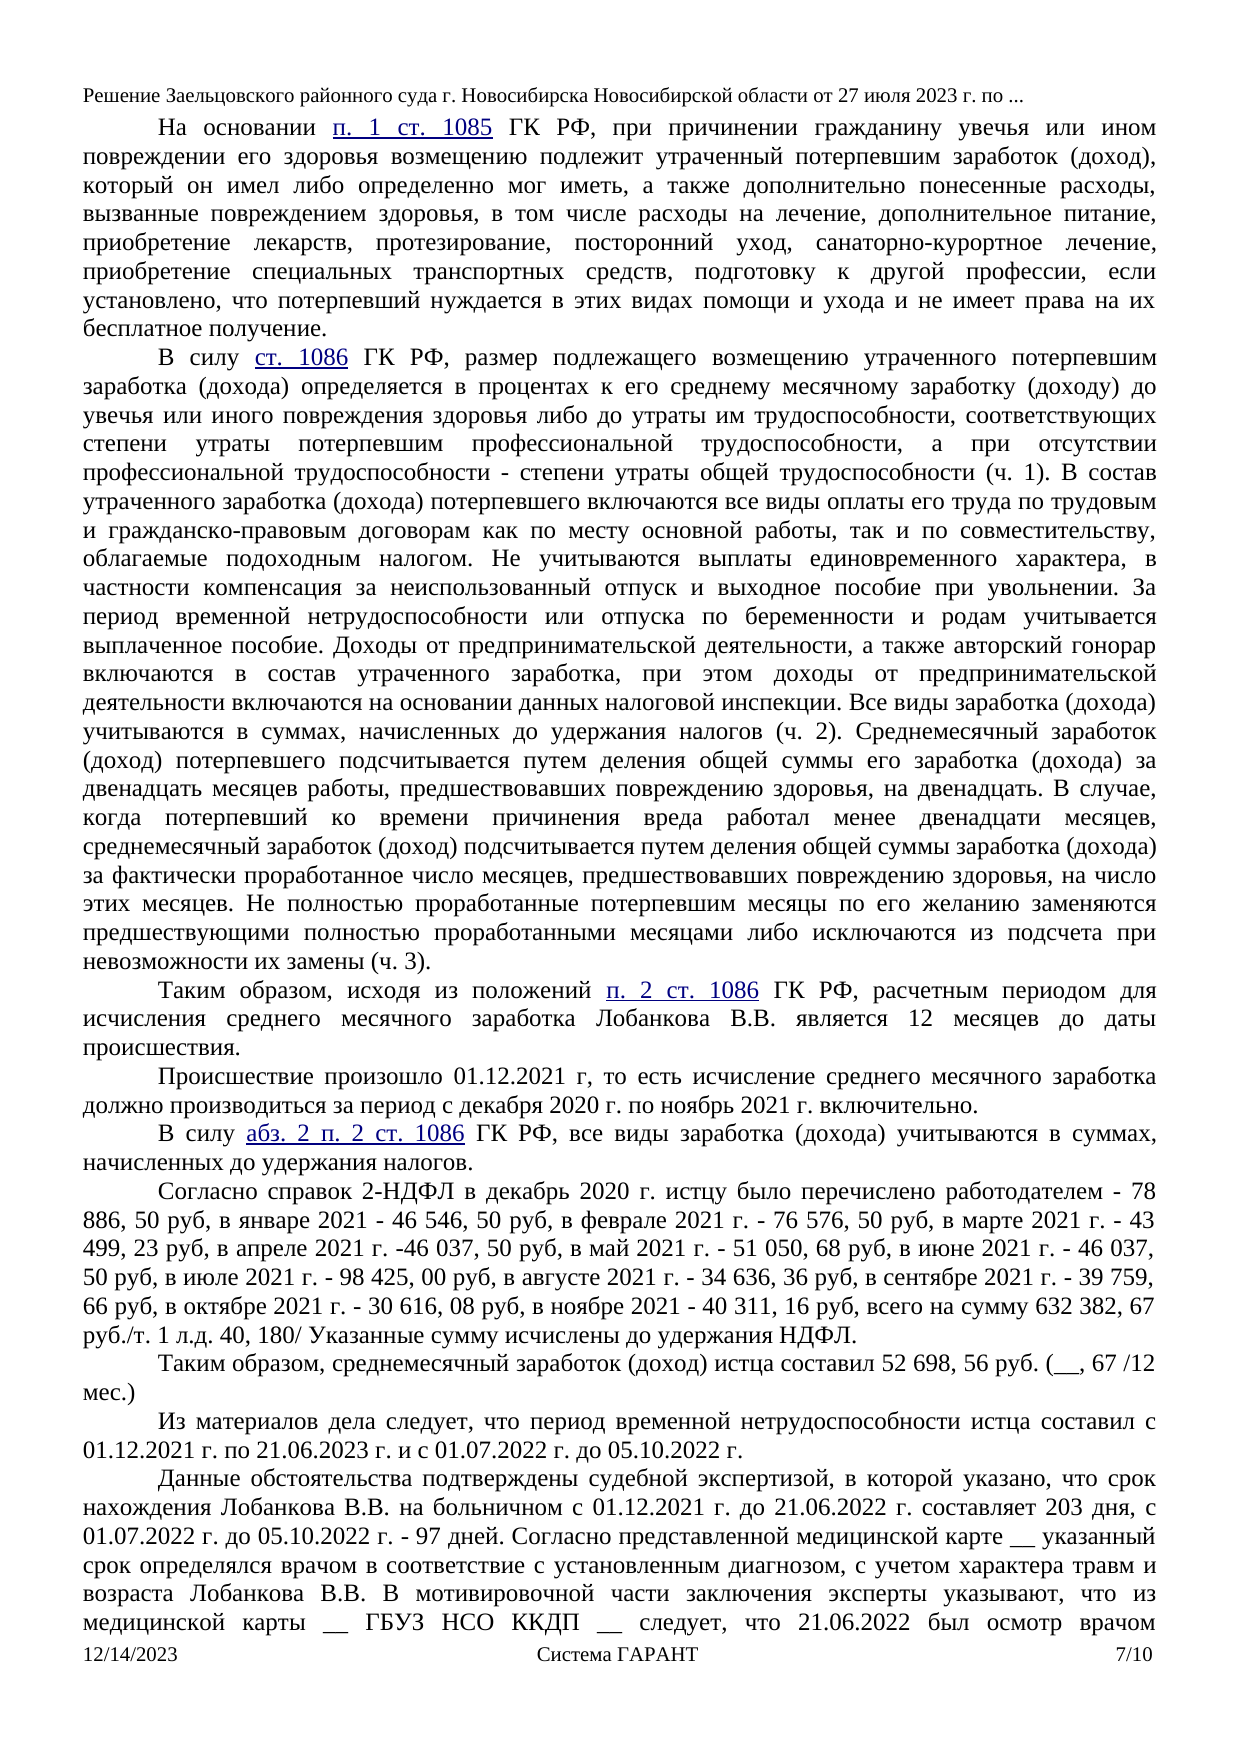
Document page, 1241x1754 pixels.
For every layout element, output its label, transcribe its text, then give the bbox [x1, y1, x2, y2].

text В силу ст. 1086 ГК РФ, размер подлежащего возмещению утраченного потерпевшим заработка (дохода) определяется в процентах к его среднему месячному заработку (доходу) до увечья или иного повреждения здоровья либо до утраты им трудоспособности, соответствующих степени утраты потерпевшим профессиональной трудоспособности, а при отсутствии профессиональной трудоспособности - степени утраты общей трудоспособности (ч. 1). В состав утраченного заработка (дохода) потерпевшего включаются все виды оплаты его труда по трудовым и гражданско-правовым договорам как по месту основной работы, так и по совместительству, облагаемые подоходным налогом. Не учитываются выплаты единовременного характера, в частности компенсация за неиспользованный отпуск и выходное пособие при увольнении. За период временной нетрудоспособности или отпуска по беременности и родам учитывается выплаченное пособие. Доходы от предпринимательской деятельности, а также авторский гонорар включаются в состав утраченного заработка, при этом доходы от предпринимательской деятельности включаются на основании данных налоговой инспекции. Все виды заработка (дохода) учитываются в суммах, начисленных до удержания налогов (ч. 2). Среднемесячный заработок (доход) потерпевшего подсчитывается путем деления общей суммы его заработка (дохода) за двенадцать месяцев работы, предшествовавших повреждению здоровья, на двенадцать. В случае, когда потерпевший ко времени причинения вреда работал менее двенадцати месяцев, среднемесячный заработок (доход) подсчитывается путем деления общей суммы заработка (дохода) за фактически проработанное число месяцев, предшествовавших повреждению здоровья, на число этих месяцев. Не полностью проработанные потерпевшим месяцы по его желанию заменяются предшествующими полностью проработанными месяцами либо исключаются из подсчета при невозможности их замены (ч. 3). [83, 342, 1157, 975]
text Данные обстоятельства подтверждены судебной экспертизой, в которой указано, что срок нахождения Лобанкова В.В. на больничном с 01.12.2021 г. до 21.06.2022 г. составляет 203 дня, с 01.07.2022 г. до 05.10.2022 г. - 97 дней. Согласно представленной медицинской карте __ указанный срок определялся врачом в соответствие с установленным диагнозом, с учетом характера травм и возраста Лобанкова В.В. В мотивировочной части заключения эксперты указывают, что из медицинской карты __ ГБУЗ НСО ККДП __ следует, что 21.06.2022 был осмотр врачом [83, 1463, 1157, 1636]
text Из материалов дела следует, что период временной нетрудоспособности истца составил с 01.12.2021 г. по 21.06.2023 г. и с 01.07.2022 г. до 05.10.2022 г. [83, 1406, 1157, 1463]
text Согласно справок 2-НДФЛ в декабрь 2020 г. истцу было перечислено работодателем - 78 886, 50 руб, в январе 2021 - 46 546, 50 руб, в феврале 2021 г. - 76 576, 50 руб, в марте 2021 г. - 43 499, 23 руб, в апреле 2021 г. -46 037, 50 руб, в май 2021 г. - 51 050, 68 руб, в июне 2021 г. - 46 037, 50 руб, в июле 2021 г. - 98 425, 00 руб, в августе 2021 г. - 34 636, 36 руб, в сентябре 2021 г. - 39 759, 66 руб, в октябре 2021 г. - 30 616, 08 руб, в ноябре 2021 - 40 311, 16 руб, всего на сумму 632 382, 67 руб./т. 1 л.д. 40, 180/ Указанные сумму исчислены до удержания НДФЛ. [83, 1176, 1157, 1348]
text На основании п. 1 ст. 1085 ГК РФ, при причинении гражданину увечья или ином повреждении его здоровья возмещению подлежит утраченный потерпевшим заработок (доход), который он имел либо определенно мог иметь, а также дополнительно понесенные расходы, вызванные повреждением здоровья, в том числе расходы на лечение, дополнительное питание, приобретение лекарств, протезирование, посторонний уход, санаторно-курортное лечение, приобретение специальных транспортных средств, подготовку к другой профессии, если установлено, что потерпевший нуждается в этих видах помощи и ухода и не имеет права на их бесплатное получение. [83, 112, 1157, 342]
text Таким образом, исходя из положений п. 2 ст. 1086 ГК РФ, расчетным периодом для исчисления среднего месячного заработка Лобанкова В.В. является 12 месяцев до даты происшествия. [83, 975, 1157, 1061]
text Таким образом, среднемесячный заработок (доход) истца составил 52 698, 56 руб. (__, 67 /12 мес.) [83, 1348, 1157, 1406]
text Происшествие произошло 01.12.2021 г, то есть исчисление среднего месячного заработка должно производиться за период с декабря 2020 г. по ноябрь 2021 г. включительно. [83, 1061, 1157, 1118]
text В силу абз. 2 п. 2 ст. 1086 ГК РФ, все виды заработка (дохода) учитываются в суммах, начисленных до удержания налогов. [83, 1118, 1157, 1176]
